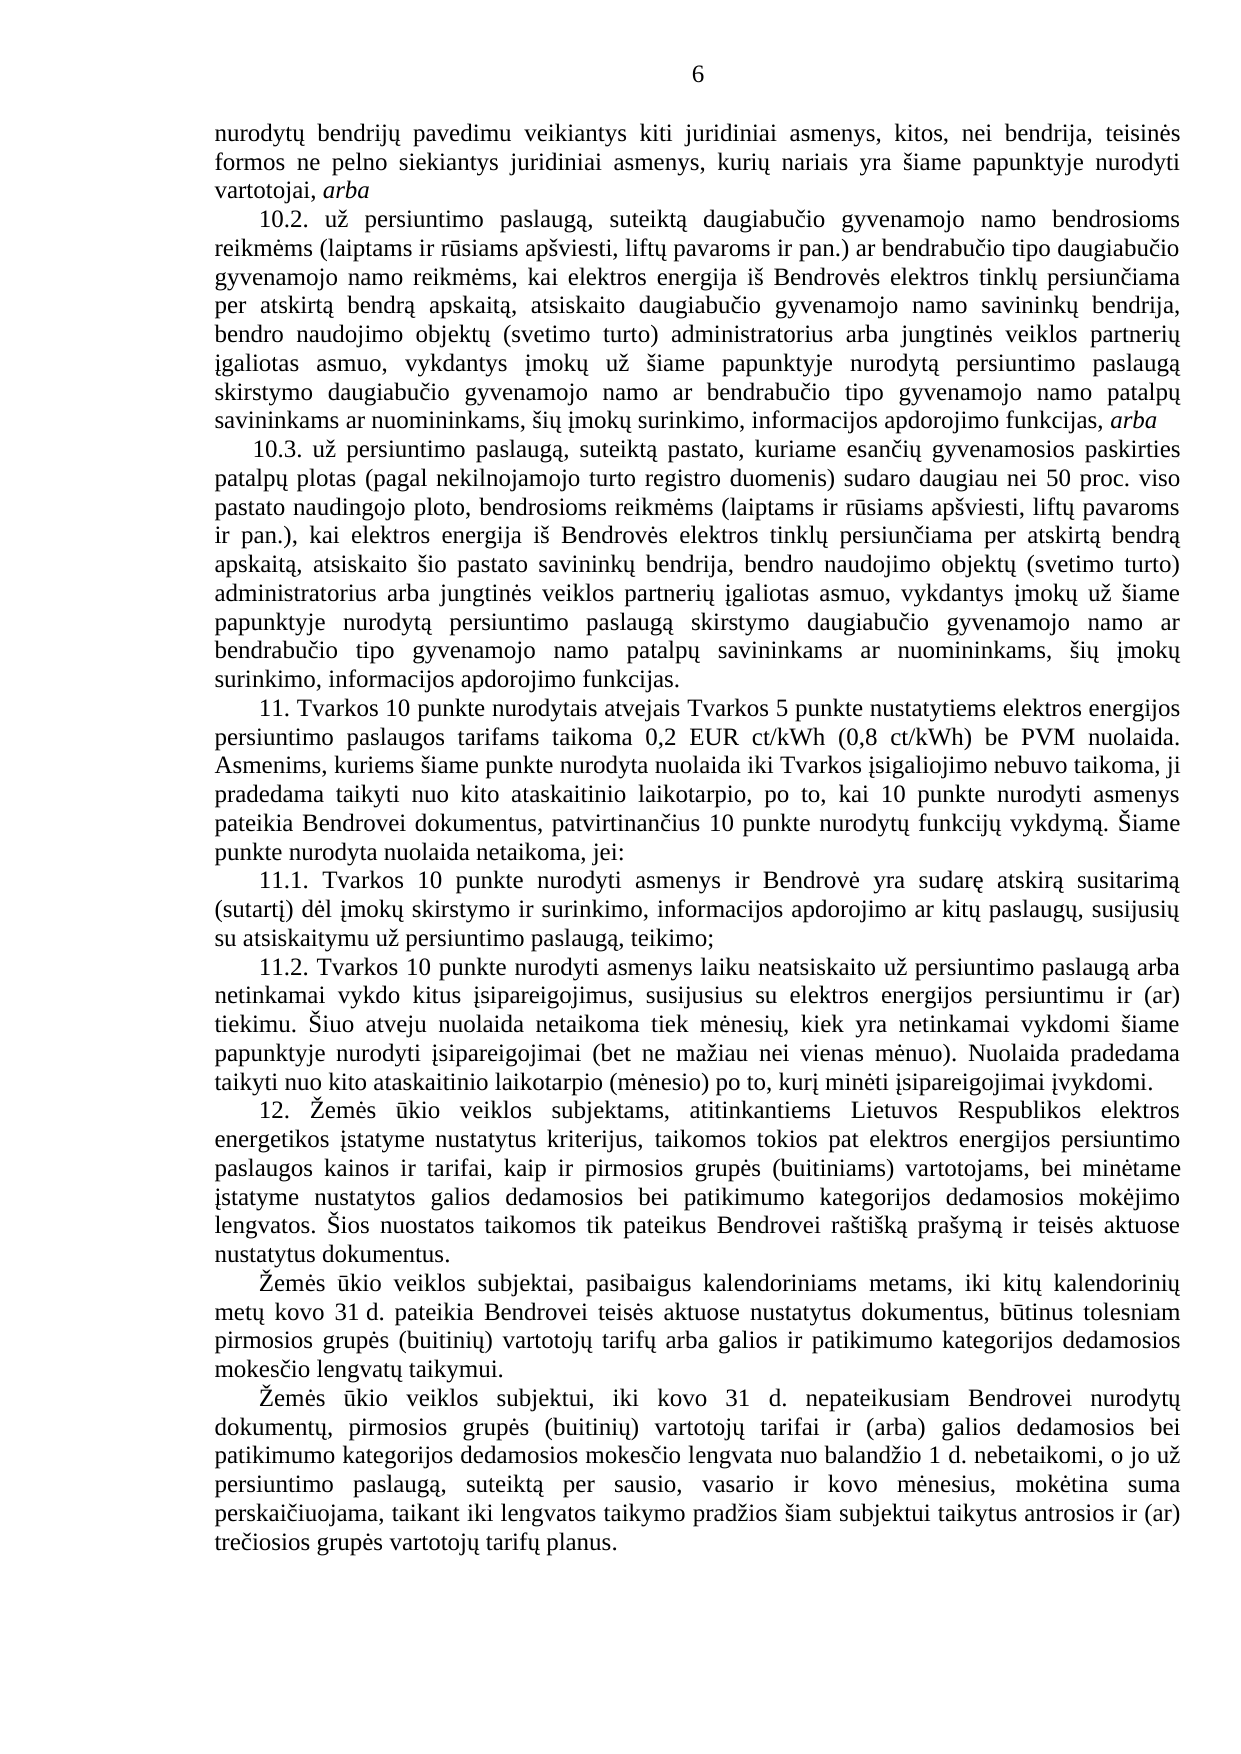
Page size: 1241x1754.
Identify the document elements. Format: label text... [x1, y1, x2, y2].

text Žemės ūkio veiklos subjektai, pasibaigus kalendoriniams metams, iki kitų kalendorinių metų kovo 31 d. pateikia Bendrovei teisės aktuose nustatytus dokumentus, būtinus tolesniam pirmosios grupės (buitinių) vartotojų tarifų arba galios ir patikimumo kategorijos dedamosios mokesčio lengvatų taikymui. [214, 1268, 1181, 1383]
text 11. Tvarkos 10 punkte nurodytais atvejais Tvarkos 5 punkte nustatytiems elektros energijos persiuntimo paslaugos tarifams taikoma 0,2 EUR ct/kWh (0,8 ct/kWh) be PVM nuolaida. Asmenims, kuriems šiame punkte nurodyta nuolaida iki Tvarkos įsigaliojimo nebuvo taikoma, ji pradedama taikyti nuo kito ataskaitinio laikotarpio, po to, kai 10 punkte nurodyti asmenys pateikia Bendrovei dokumentus, patvirtinančius 10 punkte nurodytų funkcijų vykdymą. Šiame punkte nurodyta nuolaida netaikoma, jei: [214, 693, 1181, 866]
text 12. Žemės ūkio veiklos subjektams, atitinkantiems Lietuvos Respublikos elektros energetikos įstatyme nustatytus kriterijus, taikomos tokios pat elektros energijos persiuntimo paslaugos kainos ir tarifai, kaip ir pirmosios grupės (buitiniams) vartotojams, bei minėtame įstatyme nustatytos galios dedamosios bei patikimumo kategorijos dedamosios mokėjimo lengvatos. Šios nuostatos taikomos tik pateikus Bendrovei raštišką prašymą ir teisės aktuose nustatytus dokumentus. [214, 1096, 1181, 1268]
text 10.2. už persiuntimo paslaugą, suteiktą daugiabučio gyvenamojo namo bendrosioms reikmėms (laiptams ir rūsiams apšviesti, liftų pavaroms ir pan.) ar bendrabučio tipo daugiabučio gyvenamojo namo reikmėms, kai elektros energija iš Bendrovės elektros tinklų persiunčiama per atskirtą bendrą apskaitą, atsiskaito daugiabučio gyvenamojo namo savininkų bendrija, bendro naudojimo objektų (svetimo turto) administratorius arba jungtinės veiklos partnerių įgaliotas asmuo, vykdantys įmokų už šiame papunktyje nurodytą persiuntimo paslaugą skirstymo daugiabučio gyvenamojo namo ar bendrabučio tipo gyvenamojo namo patalpų savininkams ar nuomininkams, šių įmokų surinkimo, informacijos apdorojimo funkcijas, arba [214, 204, 1181, 434]
text Žemės ūkio veiklos subjektui, iki kovo 31 d. nepateikusiam Bendrovei nurodytų dokumentų, pirmosios grupės (buitinių) vartotojų tarifai ir (arba) galios dedamosios bei patikimumo kategorijos dedamosios mokesčio lengvata nuo balandžio 1 d. nebetaikomi, o jo už persiuntimo paslaugą, suteiktą per sausio, vasario ir kovo mėnesius, mokėtina suma perskaičiuojama, taikant iki lengvatos taikymo pradžios šiam subjektui taikytus antrosios ir (ar) trečiosios grupės vartotojų tarifų planus. [214, 1383, 1181, 1556]
text nurodytų bendrijų pavedimu veikiantys kiti juridiniai asmenys, kitos, nei bendrija, teisinės formos ne pelno siekiantys juridiniai asmenys, kurių nariais yra šiame papunktyje nurodyti vartotojai, arba [214, 118, 1181, 204]
text 11.1. Tvarkos 10 punkte nurodyti asmenys ir Bendrovė yra sudarę atskirą susitarimą (sutartį) dėl įmokų skirstymo ir surinkimo, informacijos apdorojimo ar kitų paslaugų, susijusių su atsiskaitymu už persiuntimo paslaugą, teikimo; [214, 866, 1181, 952]
text 11.2. Tvarkos 10 punkte nurodyti asmenys laiku neatsiskaito už persiuntimo paslaugą arba netinkamai vykdo kitus įsipareigojimus, susijusius su elektros energijos persiuntimu ir (ar) tiekimu. Šiuo atveju nuolaida netaikoma tiek mėnesių, kiek yra netinkamai vykdomi šiame papunktyje nurodyti įsipareigojimai (bet ne mažiau nei vienas mėnuo). Nuolaida pradedama taikyti nuo kito ataskaitinio laikotarpio (mėnesio) po to, kurį minėti įsipareigojimai įvykdomi. [214, 952, 1181, 1096]
text 10.3. už persiuntimo paslaugą, suteiktą pastato, kuriame esančių gyvenamosios paskirties patalpų plotas (pagal nekilnojamojo turto registro duomenis) sudaro daugiau nei 50 proc. viso pastato naudingojo ploto, bendrosioms reikmėms (laiptams ir rūsiams apšviesti, liftų pavaroms ir pan.), kai elektros energija iš Bendrovės elektros tinklų persiunčiama per atskirtą bendrą apskaitą, atsiskaito šio pastato savininkų bendrija, bendro naudojimo objektų (svetimo turto) administratorius arba jungtinės veiklos partnerių įgaliotas asmuo, vykdantys įmokų už šiame papunktyje nurodytą persiuntimo paslaugą skirstymo daugiabučio gyvenamojo namo ar bendrabučio tipo gyvenamojo namo patalpų savininkams ar nuomininkams, šių įmokų surinkimo, informacijos apdorojimo funkcijas. [214, 434, 1181, 693]
